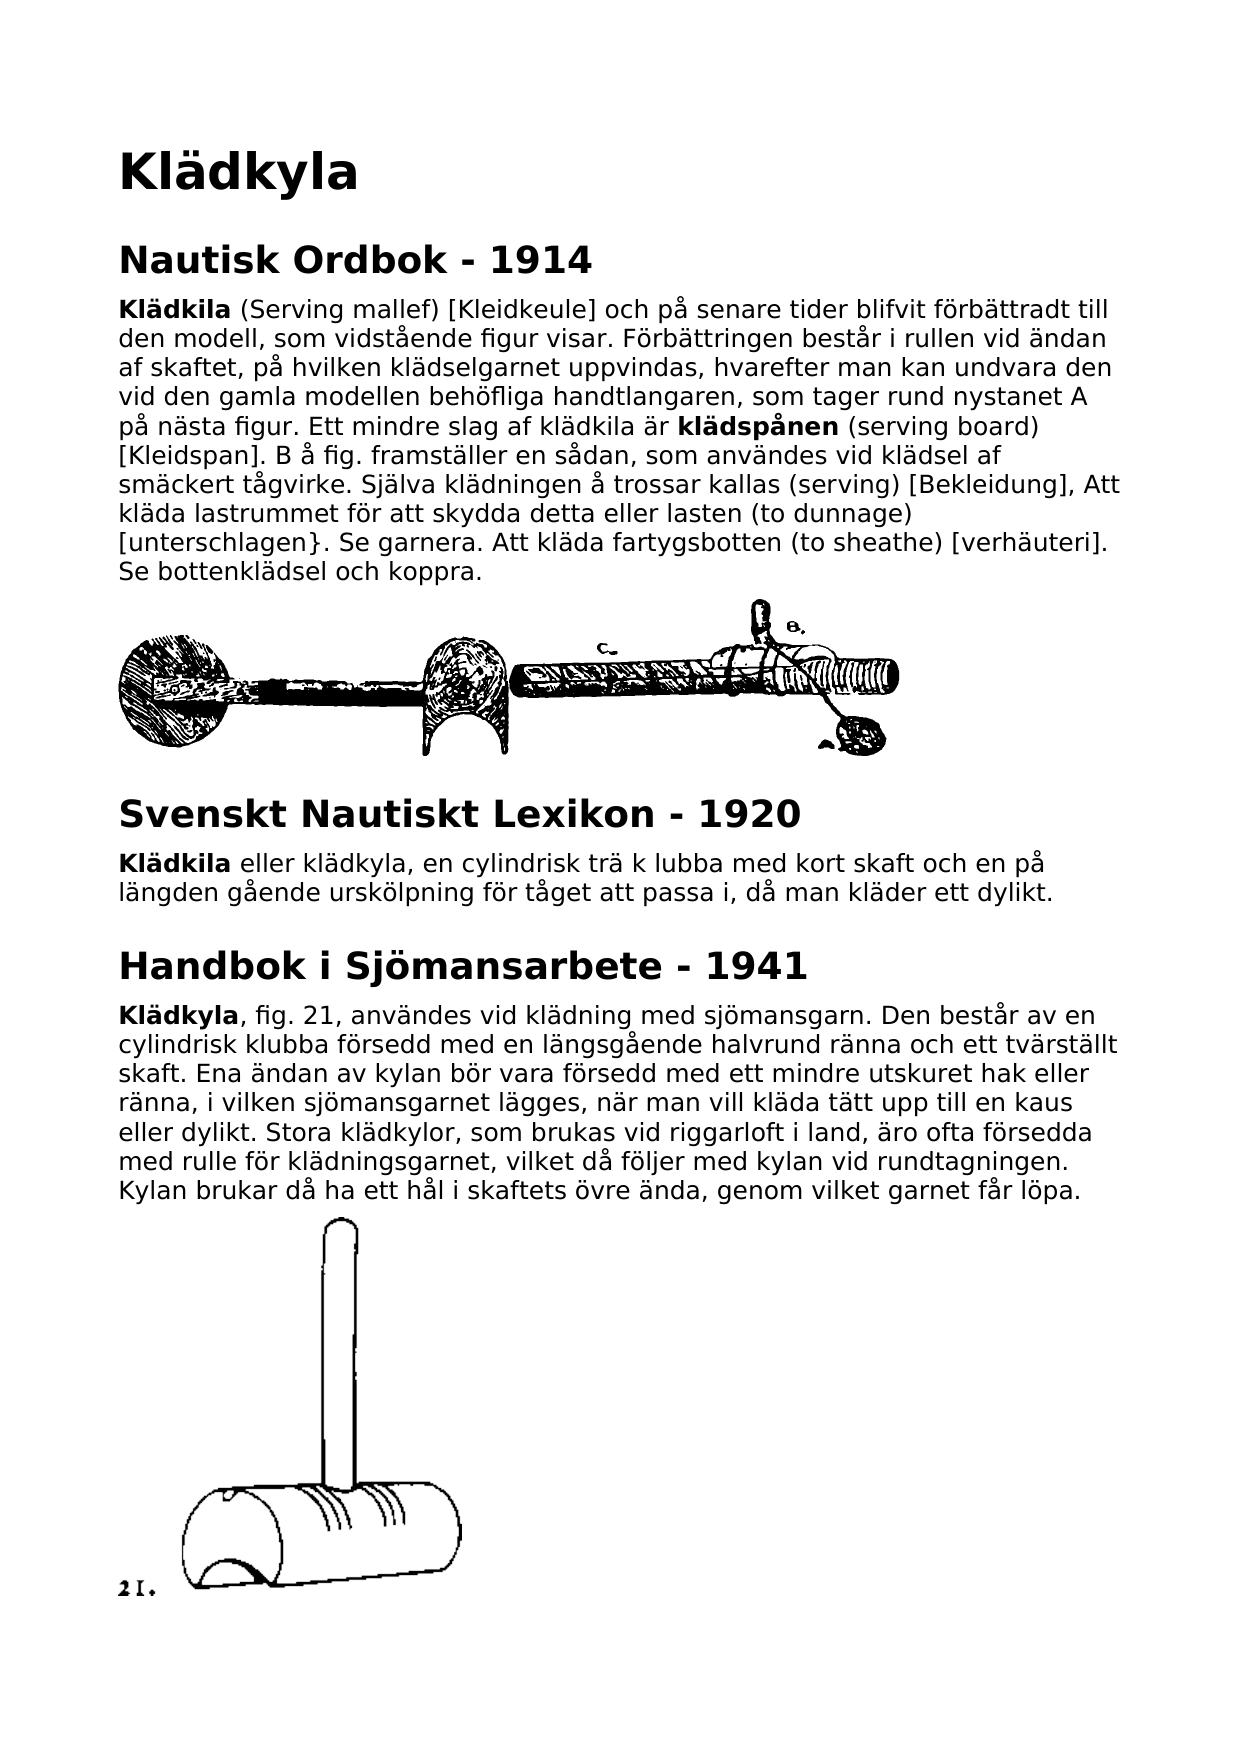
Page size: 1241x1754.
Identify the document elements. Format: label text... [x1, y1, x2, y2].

subtitle Handbok i Sjömansarbete - 1941 [118, 945, 1122, 988]
subtitle Klädkyla [118, 143, 1122, 201]
text Klädkyla, fig. 21, användes vid klädning med sjömansgarn. Den består av en cylindrisk klubba försedd med en längsgående halvrund ränna och ett tvärställt skaft. Ena ändan av kylan bör vara försedd med ett mindre utskuret hak eller ränna, i vilken sjömansgarnet lägges, när man vill kläda tätt upp till en kaus eller dylikt. Stora klädkylor, som brukas vid riggarloft i land, äro ofta försedda med rulle för klädningsgarnet, vilket då följer med kylan vid rundtagningen. Kylan brukar då ha ett hål i skaftets övre ända, genom vilket garnet får löpa. [118, 1001, 1122, 1205]
picture [118, 599, 900, 756]
picture [118, 1217, 462, 1596]
subtitle Svenskt Nautiskt Lexikon - 1920 [118, 793, 1122, 837]
text Klädkila eller klädkyla, en cylindrisk trä k lubba med kort skaft och en på längden gående urskölpning för tåget att passa i, då man kläder ett dylikt. [118, 849, 1122, 907]
text Klädkila (Serving mallef) [Kleidkeule] och på senare tider blifvit förbättradt till den modell, som vidstående figur visar. Förbätt­ringen består i rullen vid ändan af skaftet, på hvilken klädselgarnet uppvindas, hvarefter man kan undvara den vid den gamla mo­dellen behöfliga handtlangaren, som tager rund nystanet A på nästa figur. Ett mindre slag af klädkila är klädspånen (serving board) [Kleidspan]. B å fig. framställer en sådan, som användes vid klädsel af smäckert tågvirke. Själva klädningen å trossar kallas (ser­ving) [Bekleidung], Att kläda lastrummet för att skydda detta eller lasten (to dunnage) [unterschlagen}. Se garnera. Att kläda fartygsbotten (to sheathe) [verhäuteri]. Se bottenklädsel och koppra. [118, 295, 1122, 587]
subtitle Nautisk Ordbok - 1914 [118, 239, 1122, 282]
